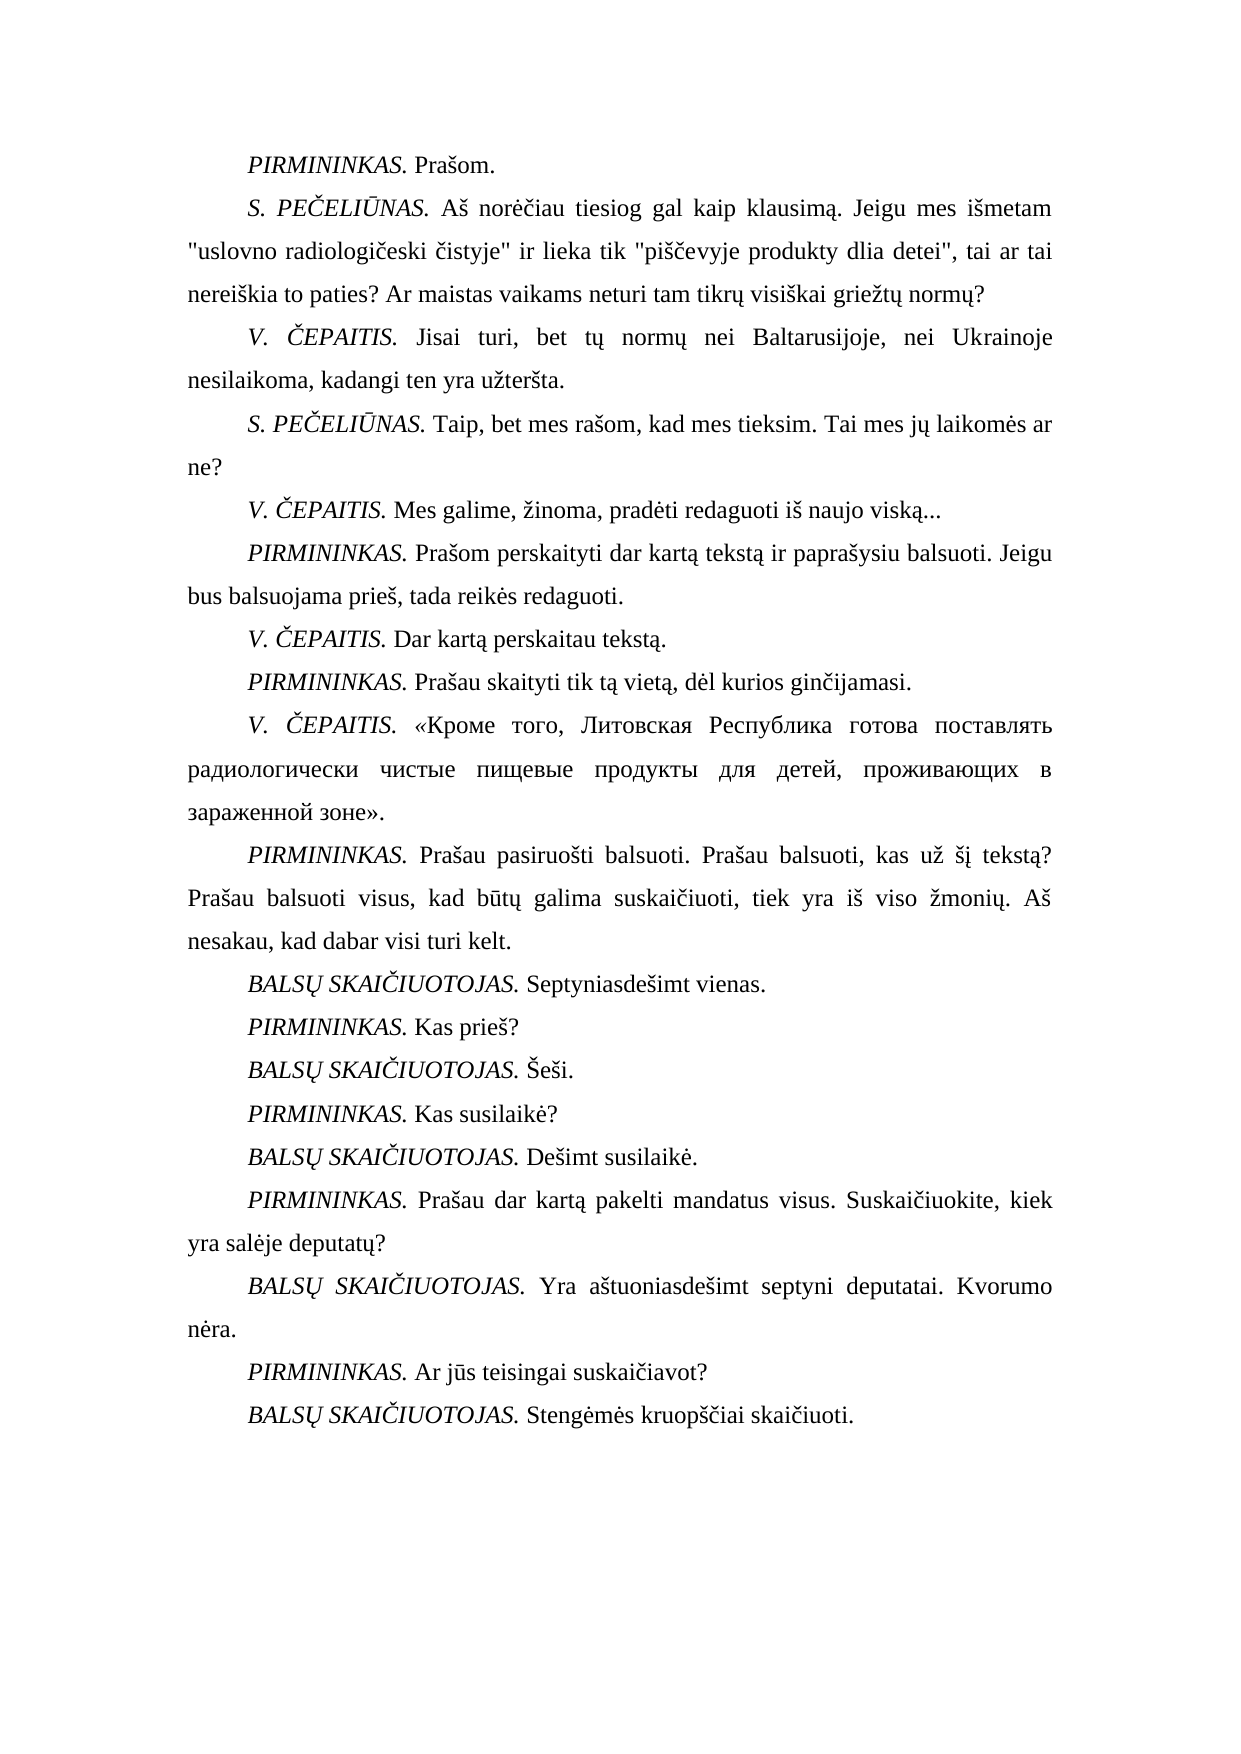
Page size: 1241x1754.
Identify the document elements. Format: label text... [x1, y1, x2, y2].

text Pirmininkas. Kas prieš? [187, 1012, 1053, 1041]
text Pirmininkas. Prašom. [187, 150, 1053, 179]
text Pirmininkas. Ar jūs teisingai suskaičiavot? [187, 1357, 1053, 1386]
text Balsų skaičiuotojas. Stengėmės kruopščiai skaičiuoti. [187, 1401, 1053, 1429]
text Pirmininkas. Prašau dar kartą pakelti mandatus visus. Su­skaičiuokite, kiek yra salėje deputatų? [187, 1185, 1053, 1257]
text Balsų skaičiuotojas. Yra aštuoniasdešimt septyni deputatai. Kvorumo nėra. [187, 1271, 1053, 1343]
text Balsų skaičiuotojas. Dešimt susilaikė. [187, 1142, 1053, 1171]
text S. Pečeliūnas. Aš norėčiau tiesiog gal kaip klausimą. Jeigu mes išmetam "uslovno radiologičeski čistyje" ir lieka tik "pišče­vyje produkty dlia detei", tai ar tai nereiškia to paties? Ar maistas vaikams neturi tam tikrų visiškai griežtų normų? [187, 193, 1053, 308]
text Pirmininkas. Prašom perskaityti dar kartą tekstą ir paprašysiu balsuoti. Jeigu bus balsuojama prieš, tada reikės redaguoti. [187, 538, 1053, 610]
text V. Čepaitis. Dar kartą perskaitau tekstą. [187, 624, 1053, 653]
text Pirmininkas. Prašau pasiruošti balsuoti. Prašau balsuoti, kas už šį tekstą? Prašau balsuoti visus, kad būtų galima suskaičiuoti, tiek yra iš viso žmonių. Aš nesakau, kad dabar visi turi kelt. [187, 840, 1053, 955]
text Pirmininkas. Kas susilaikė? [187, 1099, 1053, 1127]
text V. Čepaitis. «Кроме того, Литовская Республика готова по­ставлять радиологически чистые пищевые продукты для детей, проживающих в зараженной зоне». [187, 711, 1053, 826]
text S. Pečeliūnas. Taip, bet mes rašom, kad mes tieksim. Tai mes jų laikomės ar ne? [187, 409, 1053, 481]
text Balsų skaičiuotojas. Šeši. [187, 1056, 1053, 1084]
text V. Čepaitis. Jisai turi, bet tų normų nei Baltarusijoje, nei Uk­rainoje nesilaikoma, kadangi ten yra užteršta. [187, 322, 1053, 394]
text Pirmininkas. Prašau skaityti tik tą vietą, dėl kurios ginčija­masi. [187, 667, 1053, 696]
text Balsų skaičiuotojas. Septyniasdešimt vienas. [187, 969, 1053, 998]
text V. Čepaitis. Mes galime, žinoma, pradėti redaguoti iš naujo viską... [187, 495, 1053, 524]
